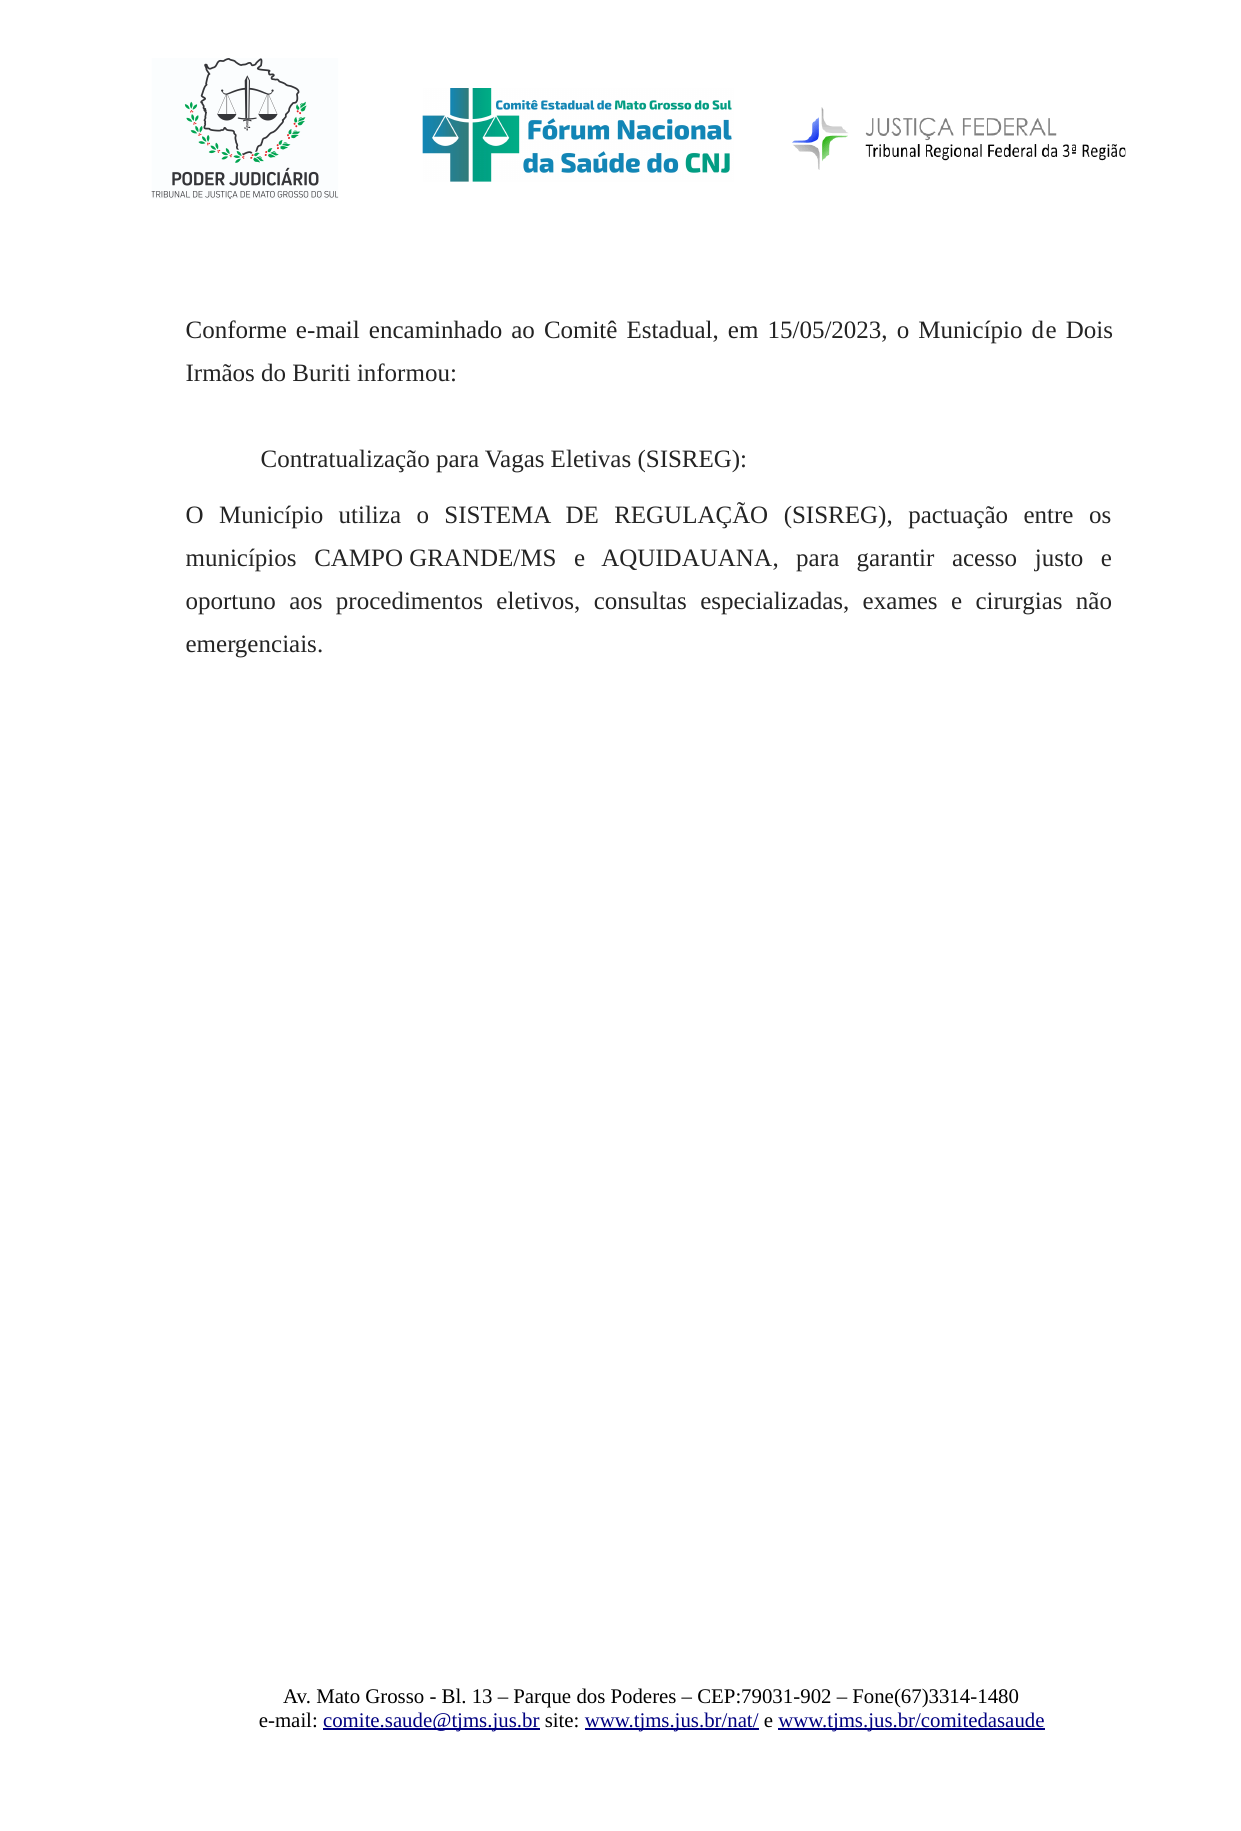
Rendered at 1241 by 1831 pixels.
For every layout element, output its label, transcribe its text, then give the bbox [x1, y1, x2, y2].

picture [422, 88, 735, 182]
text O Município utiliza o SISTEMA DE REGULAÇÃO (SISREG), pactuação entre os municípios CAMPO GRANDE/MS e AQUIDAUANA, para garantir acesso justo e oportuno aos procedimentos eletivos, consultas especializadas, exames e cirurgias não emergenciais. [185, 500, 1113, 658]
text Contratualização para Vagas Eletivas (SISREG): [185, 444, 1113, 473]
picture [792, 107, 1126, 170]
picture [151, 58, 339, 199]
text Conforme e-mail encaminhado ao Comitê Estadual, em 15/05/2023, o Município de Dois Irmãos do Buriti informou: [185, 315, 1113, 387]
